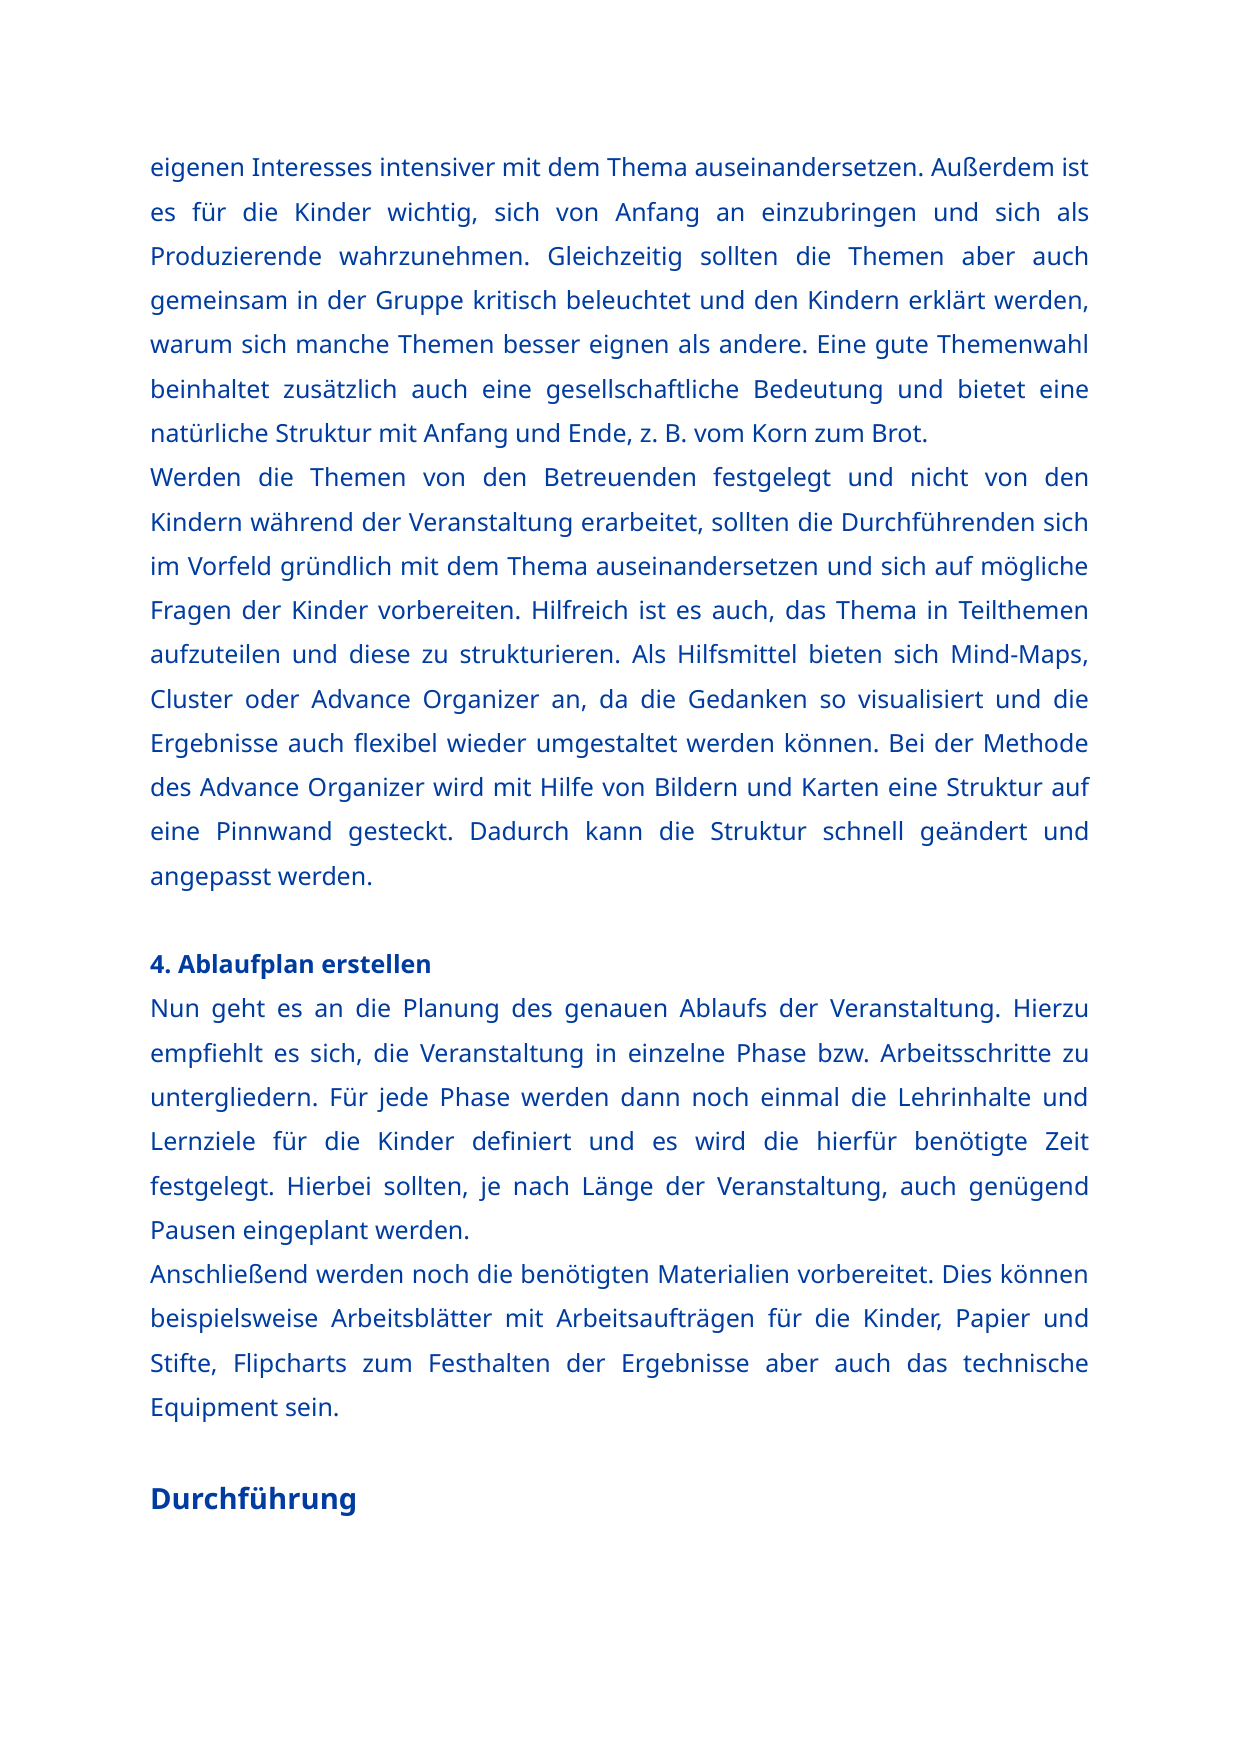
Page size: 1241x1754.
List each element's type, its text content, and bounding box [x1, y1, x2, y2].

text Nun geht es an die Planung des genauen Ablaufs der Veranstaltung. Hierzu empfiehlt es sich, die Veranstaltung in einzelne Phase bzw. Arbeitsschritte zu untergliedern. Für jede Phase werden dann noch einmal die Lehrinhalte und Lernziele für die Kinder definiert und es wird die hierfür benötigte Zeit festgelegt. Hierbei sollten, je nach Länge der Veranstaltung, auch genügend Pausen eingeplant werden. [150, 991, 1090, 1247]
text Anschließend werden noch die benötigten Materialien vorbereitet. Dies können beispielsweise Arbeitsblätter mit Arbeitsaufträgen für die Kinder, Papier und Stifte, Flipcharts zum Festhalten der Ergebnisse aber auch das technische Equipment sein. [150, 1257, 1090, 1424]
text 4. Ablaufplan erstellen [150, 947, 1090, 981]
text Durchführung [150, 1478, 1090, 1518]
text Werden die Themen von den Betreuenden festgelegt und nicht von den Kindern während der Veranstaltung erarbeitet, sollten die Durchführenden sich im Vorfeld gründlich mit dem Thema auseinandersetzen und sich auf mögliche Fragen der Kinder vorbereiten. Hilfreich ist es auch, das Thema in Teilthemen aufzuteilen und diese zu strukturieren. Als Hilfsmittel bieten sich Mind-Maps, Cluster oder Advance Organizer an, da die Gedanken so visualisiert und die Ergebnisse auch flexibel wieder umgestaltet werden können. Bei der Methode des Advance Organizer wird mit Hilfe von Bildern und Karten eine Struktur auf eine Pinnwand gesteckt. Dadurch kann die Struktur schnell geändert und angepasst werden. [150, 460, 1090, 892]
text eigenen Interesses intensiver mit dem Thema auseinandersetzen. Außerdem ist es für die Kinder wichtig, sich von Anfang an einzubringen und sich als Produzierende wahrzunehmen. Gleichzeitig sollten die Themen aber auch gemeinsam in der Gruppe kritisch beleuchtet und den Kindern erklärt werden, warum sich manche Themen besser eignen als andere. Eine gute Themenwahl beinhaltet zusätzlich auch eine gesellschaftliche Bedeutung und bietet eine natürliche Struktur mit Anfang und Ende, z. B. vom Korn zum Brot. [150, 150, 1090, 450]
